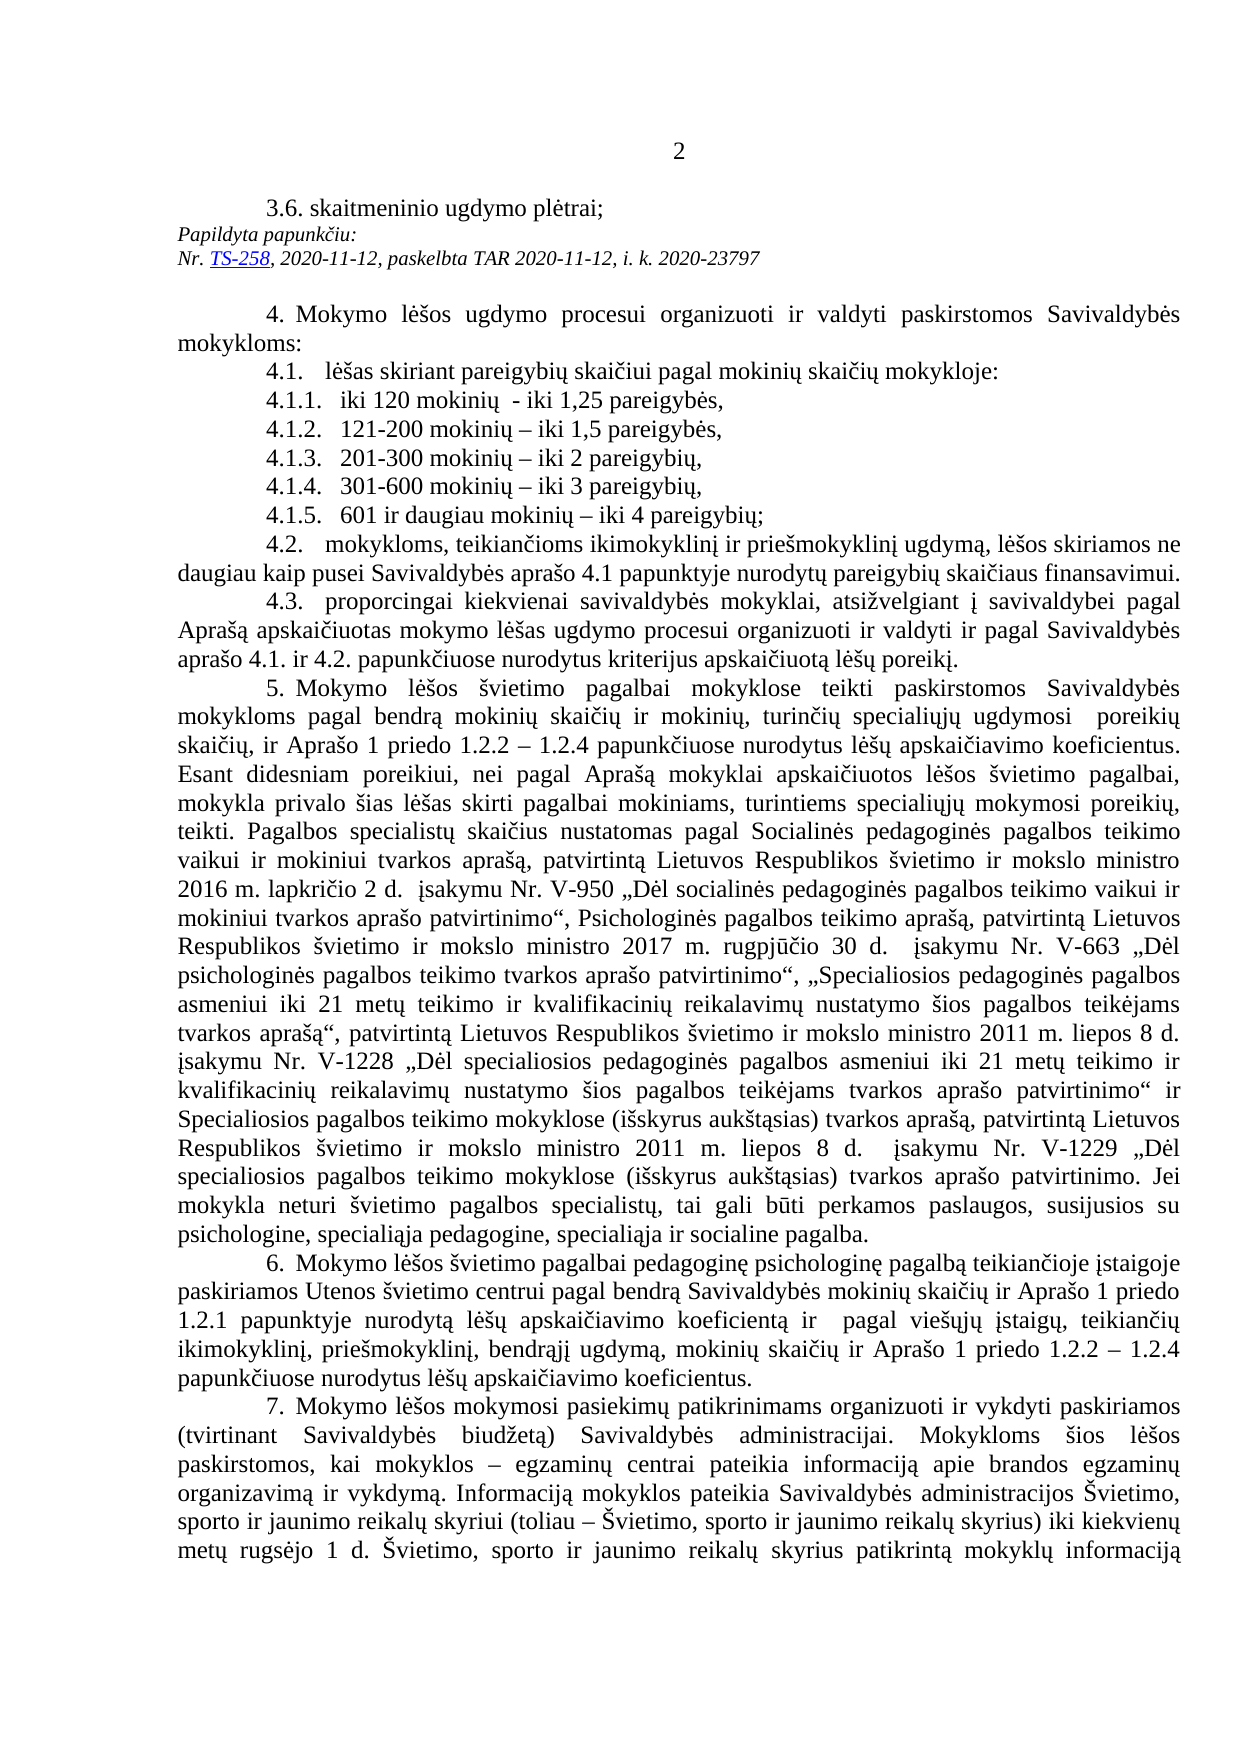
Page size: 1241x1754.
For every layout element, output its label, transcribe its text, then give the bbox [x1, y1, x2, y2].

text 4.2. mokykloms, teikiančioms ikimokyklinį ir priešmokyklinį ugdymą, lėšos skiriamos ne daugiau kaip pusei Savivaldybės aprašo 4.1 papunktyje nurodytų pareigybių skaičiaus finansavimui. [177, 529, 1181, 586]
text 4.1.5. 601 ir daugiau mokinių – iki 4 pareigybių; [177, 500, 1181, 529]
text 4. Mokymo lėšos ugdymo procesui organizuoti ir valdyti paskirstomos Savivaldybės mokykloms: [177, 299, 1181, 356]
text 4.1.3. 201-300 mokinių – iki 2 pareigybių, [177, 443, 1181, 471]
text 3.6. skaitmeninio ugdymo plėtrai; [177, 193, 1181, 222]
text 5. Mokymo lėšos švietimo pagalbai mokyklose teikti paskirstomos Savivaldybės mokykloms pagal bendrą mokinių skaičių ir mokinių, turinčių specialiųjų ugdymosi poreikių skaičių, ir Aprašo 1 priedo 1.2.2 – 1.2.4 papunkčiuose nurodytus lėšų apskaičiavimo koeficientus. Esant didesniam poreikiui, nei pagal Aprašą mokyklai apskaičiuotos lėšos švietimo pagalbai, mokykla privalo šias lėšas skirti pagalbai mokiniams, turintiems specialiųjų mokymosi poreikių, teikti. Pagalbos specialistų skaičius nustatomas pagal Socialinės pedagoginės pagalbos teikimo vaikui ir mokiniui tvarkos aprašą, patvirtintą Lietuvos Respublikos švietimo ir mokslo ministro 2016 m. lapkričio 2 d. įsakymu Nr. V-950 „Dėl socialinės pedagoginės pagalbos teikimo vaikui ir mokiniui tvarkos aprašo patvirtinimo“, Psichologinės pagalbos teikimo aprašą, patvirtintą Lietuvos Respublikos švietimo ir mokslo ministro 2017 m. rugpjūčio 30 d. įsakymu Nr. V-663 „Dėl psichologinės pagalbos teikimo tvarkos aprašo patvirtinimo“, „Specialiosios pedagoginės pagalbos asmeniui iki 21 metų teikimo ir kvalifikacinių reikalavimų nustatymo šios pagalbos teikėjams tvarkos aprašą“, patvirtintą Lietuvos Respublikos švietimo ir mokslo ministro 2011 m. liepos 8 d. įsakymu Nr. V-1228 „Dėl specialiosios pedagoginės pagalbos asmeniui iki 21 metų teikimo ir kvalifikacinių reikalavimų nustatymo šios pagalbos teikėjams tvarkos aprašo patvirtinimo“ ir Specialiosios pagalbos teikimo mokyklose (išskyrus aukštąsias) tvarkos aprašą, patvirtintą Lietuvos Respublikos švietimo ir mokslo ministro 2011 m. liepos 8 d. įsakymu Nr. V-1229 „Dėl specialiosios pagalbos teikimo mokyklose (išskyrus aukštąsias) tvarkos aprašo patvirtinimo. Jei mokykla neturi švietimo pagalbos specialistų, tai gali būti perkamos paslaugos, susijusios su psichologine, specialiąja pedagogine, specialiąja ir socialine pagalba. [177, 673, 1181, 1248]
text 7. Mokymo lėšos mokymosi pasiekimų patikrinimams organizuoti ir vykdyti paskiriamos (tvirtinant Savivaldybės biudžetą) Savivaldybės administracijai. Mokykloms šios lėšos paskirstomos, kai mokyklos – egzaminų centrai pateikia informaciją apie brandos egzaminų organizavimą ir vykdymą. Informaciją mokyklos pateikia Savivaldybės administracijos Švietimo, sporto ir jaunimo reikalų skyriui (toliau – Švietimo, sporto ir jaunimo reikalų skyrius) iki kiekvienų metų rugsėjo 1 d. Švietimo, sporto ir jaunimo reikalų skyrius patikrintą mokyklų informaciją [177, 1391, 1181, 1564]
text Nr. TS-258, 2020-11-12, paskelbta TAR 2020-11-12, i. k. 2020-23797 [177, 246, 1181, 270]
text 4.1.1. iki 120 mokinių - iki 1,25 pareigybės, [177, 385, 1181, 414]
text Papildyta papunkčiu: [177, 222, 1181, 246]
text 4.3. proporcingai kiekvienai savivaldybės mokyklai, atsižvelgiant į savivaldybei pagal Aprašą apskaičiuotas mokymo lėšas ugdymo procesui organizuoti ir valdyti ir pagal Savivaldybės aprašo 4.1. ir 4.2. papunkčiuose nurodytus kriterijus apskaičiuotą lėšų poreikį. [177, 586, 1181, 673]
text 6. Mokymo lėšos švietimo pagalbai pedagoginę psichologinę pagalbą teikiančioje įstaigoje paskiriamos Utenos švietimo centrui pagal bendrą Savivaldybės mokinių skaičių ir Aprašo 1 priedo 1.2.1 papunktyje nurodytą lėšų apskaičiavimo koeficientą ir pagal viešųjų įstaigų, teikiančių ikimokyklinį, priešmokyklinį, bendrąjį ugdymą, mokinių skaičių ir Aprašo 1 priedo 1.2.2 – 1.2.4 papunkčiuose nurodytus lėšų apskaičiavimo koeficientus. [177, 1248, 1181, 1391]
text 4.1. lėšas skiriant pareigybių skaičiui pagal mokinių skaičių mokykloje: [177, 356, 1181, 385]
text 4.1.4. 301-600 mokinių – iki 3 pareigybių, [177, 471, 1181, 500]
text 4.1.2. 121-200 mokinių – iki 1,5 pareigybės, [177, 414, 1181, 443]
